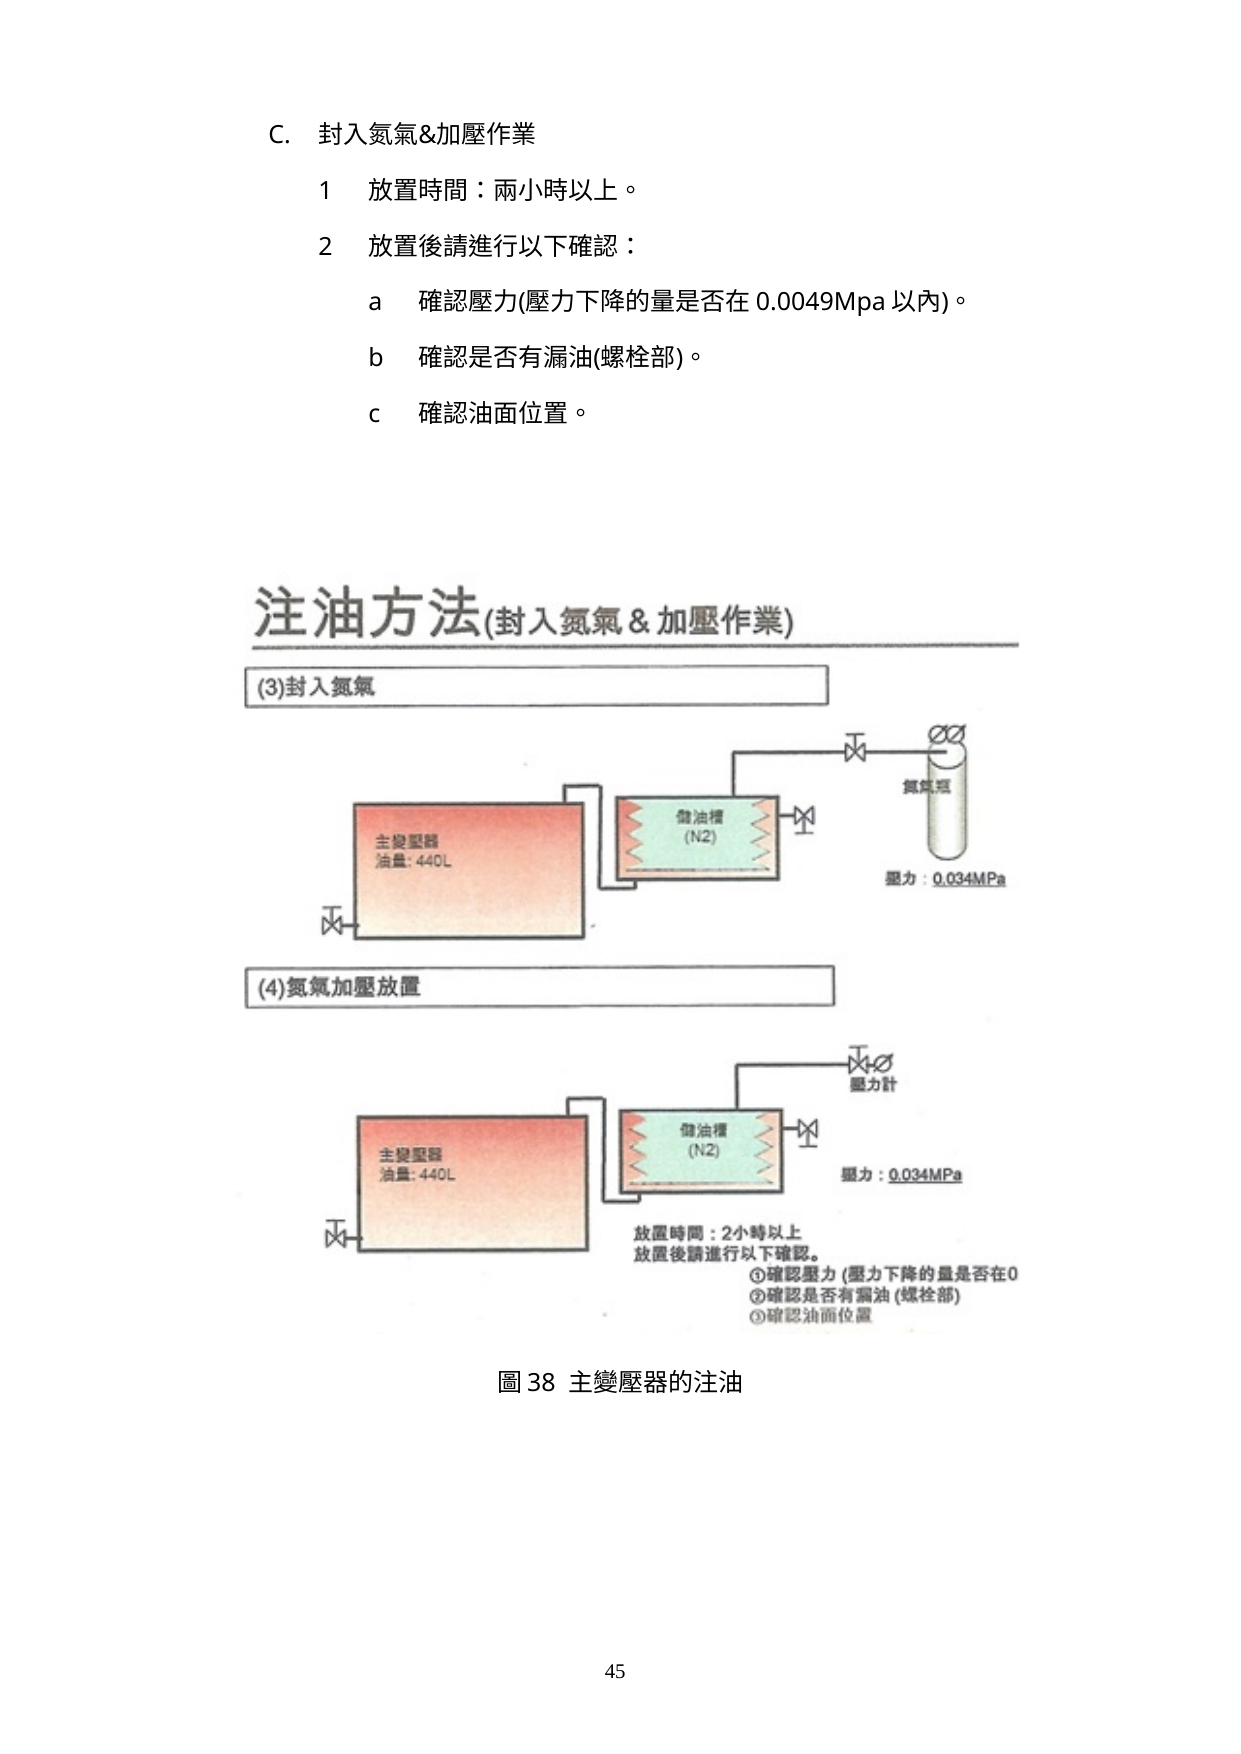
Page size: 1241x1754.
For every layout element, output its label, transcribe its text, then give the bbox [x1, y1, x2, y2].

text 圖38 主變壓器的注油 [118, 1362, 1122, 1399]
list 確認壓力(壓力下降的量是否在0.0049Mpa以內)。 [368, 281, 1122, 319]
list 放置後請進行以下確認： [318, 226, 1122, 263]
list 放置時間：兩小時以上。 [318, 170, 1122, 207]
list 確認油面位置。 [368, 392, 1122, 430]
list 封入氮氣&加壓作業 [268, 114, 1122, 152]
list 確認是否有漏油(螺栓部)。 [368, 337, 1122, 374]
picture [214, 557, 1027, 1334]
